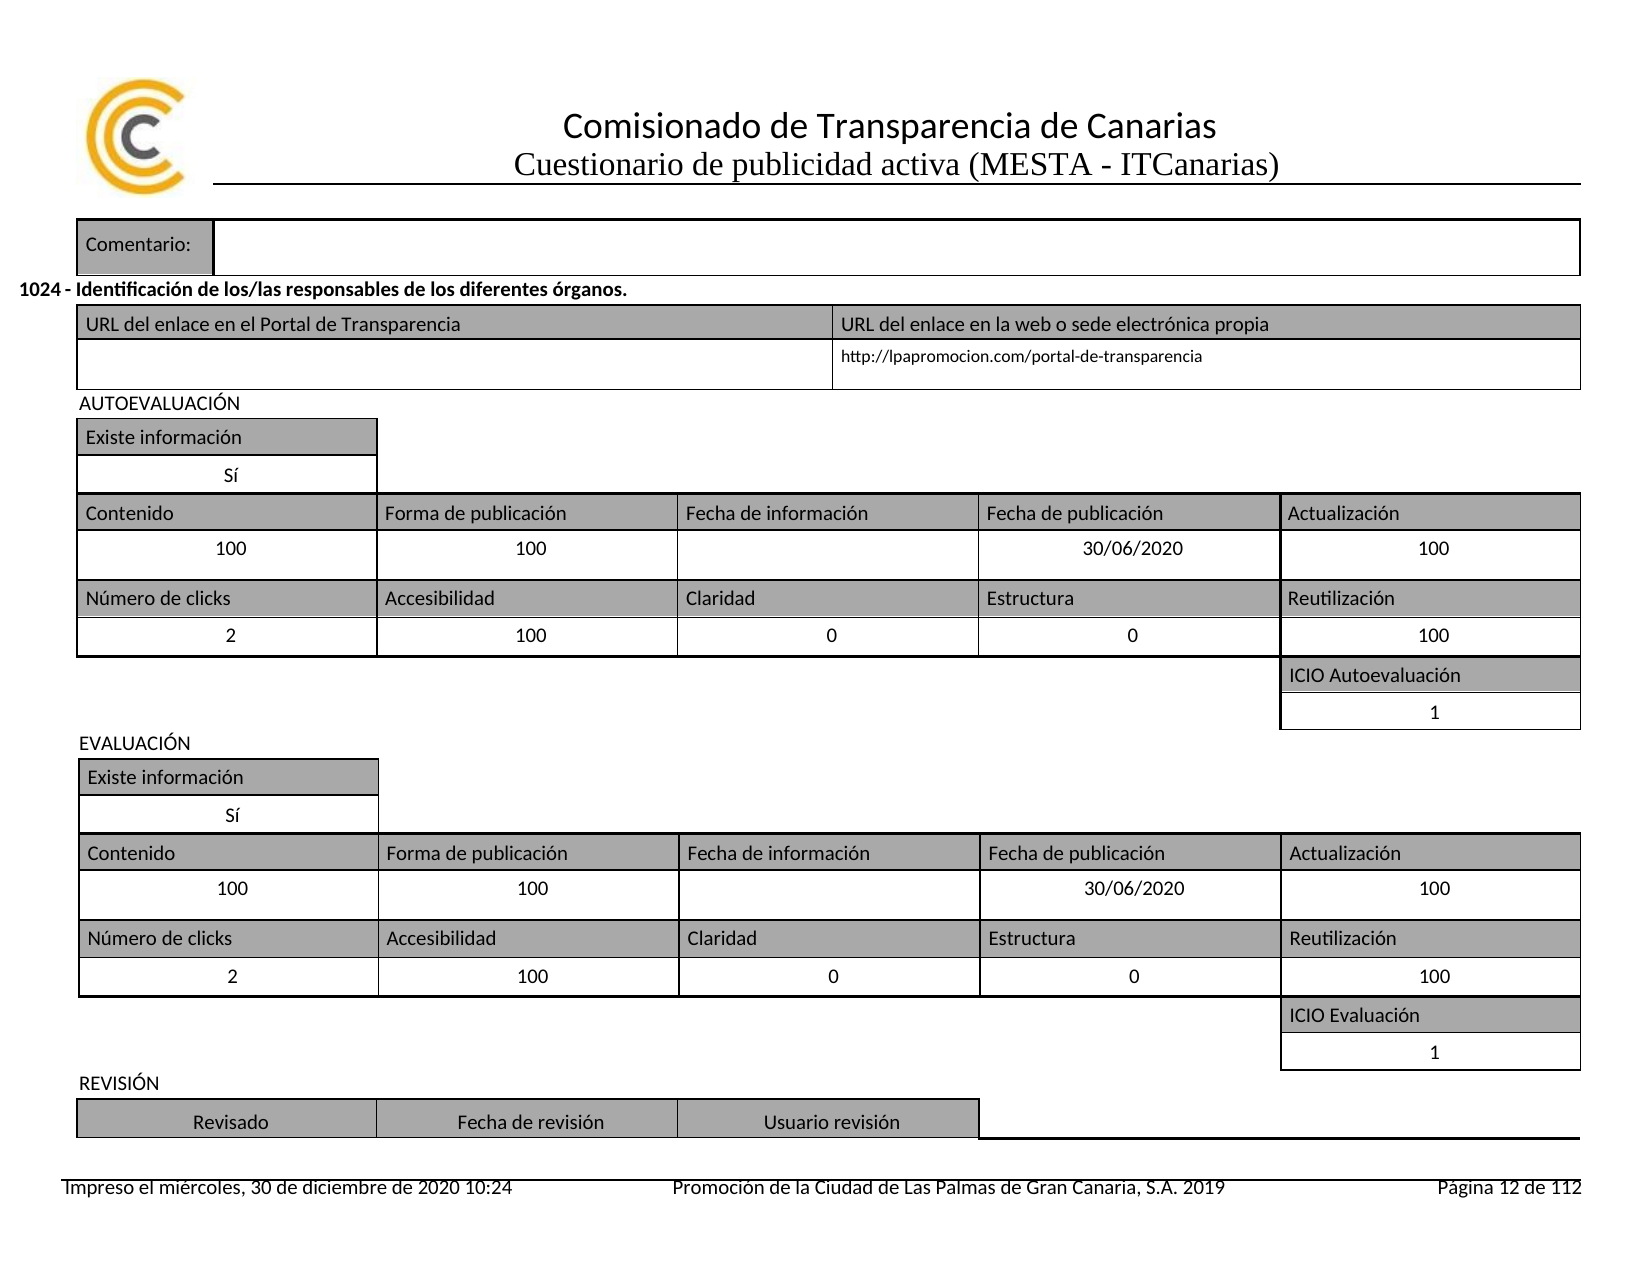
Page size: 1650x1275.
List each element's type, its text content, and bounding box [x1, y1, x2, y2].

table_cell Claridad [680, 921, 979, 957]
text AUTOEVALUACIÓN [79, 390, 1582, 416]
table_cell Actualización [1282, 495, 1580, 529]
table_cell [79, 998, 378, 1069]
table_header URL del enlace en la web o sede electrónica propia [833, 306, 1580, 338]
table_cell 0 [678, 618, 978, 654]
table_cell http://lpapromocion.com/portal-de-transparencia [833, 340, 1580, 388]
table_cell Sí [80, 796, 378, 832]
table_cell Fecha de información [680, 835, 979, 869]
table_cell 100 [1282, 531, 1580, 579]
table_cell 100 [379, 871, 678, 919]
table_cell 1 [1282, 1033, 1580, 1069]
table_cell [980, 998, 1280, 1069]
table_cell [678, 221, 1579, 274]
table_header [979, 418, 1280, 492]
table_cell Fecha de información [678, 495, 978, 529]
table_cell 100 [1282, 958, 1580, 995]
table_cell Fecha de publicación [981, 835, 1280, 869]
table_cell 0 [981, 958, 1280, 995]
table_cell [378, 998, 679, 1069]
table_cell 0 [979, 618, 1279, 654]
table_cell ICIO Evaluación [1282, 998, 1580, 1032]
table_cell Contenido [80, 835, 378, 869]
table_cell Estructura [979, 581, 1279, 616]
table_cell Contenido [78, 495, 376, 529]
text EVALUACIÓN [79, 730, 1582, 756]
table_cell 100 [378, 531, 677, 579]
table_cell Forma de publicación [379, 835, 678, 869]
table_cell [77, 658, 377, 729]
table_cell 0 [680, 958, 979, 995]
table_cell Fecha de publicación [979, 495, 1279, 529]
table_cell 30/06/2020 [981, 871, 1280, 919]
table_cell [979, 658, 1279, 729]
table_cell Accesibilidad [378, 581, 677, 616]
table_header Existe información [80, 760, 378, 794]
table_cell Actualización [1282, 835, 1580, 869]
table_cell [678, 531, 978, 579]
table_cell 2 [78, 618, 376, 654]
table_cell 2 [80, 958, 378, 995]
table_cell Estructura [981, 921, 1280, 957]
table_header URL del enlace en el Portal de Transparencia [78, 306, 832, 338]
table_cell Reutilización [1282, 921, 1580, 957]
table_cell [377, 658, 677, 729]
table_header [1280, 418, 1580, 492]
table_header [378, 418, 677, 492]
table_cell Accesibilidad [379, 921, 678, 957]
table_header [379, 758, 679, 832]
table_header Usuario revisión [678, 1100, 978, 1137]
table_cell 100 [379, 958, 678, 995]
list - Identificación de los/las responsables de los diferentes órganos. [19, 276, 1576, 302]
table_cell [680, 871, 979, 919]
table_cell 100 [80, 871, 378, 919]
table_header Existe información [78, 419, 376, 454]
table_cell 100 [1282, 871, 1580, 919]
table_cell Número de clicks [80, 921, 378, 957]
table_cell [78, 340, 832, 388]
table_cell ICIO Autoevaluación [1282, 658, 1580, 691]
table_header [678, 418, 978, 492]
table_cell [215, 221, 377, 274]
table_header [980, 758, 1281, 832]
table_cell Forma de publicación [378, 495, 677, 529]
table_header Fecha de revisión [377, 1100, 677, 1137]
table_cell Número de clicks [78, 581, 376, 616]
table_cell [678, 658, 978, 729]
table_cell 1 [1282, 693, 1580, 729]
table_cell [377, 221, 678, 274]
table_header Revisado [78, 1100, 376, 1137]
table_cell Sí [78, 456, 376, 492]
text REVISIÓN [79, 1071, 1582, 1096]
table_cell 100 [378, 618, 677, 654]
table_cell 100 [78, 531, 376, 579]
table_cell [679, 998, 980, 1069]
table_header [1281, 758, 1580, 832]
table_header [980, 1098, 1580, 1137]
table_cell Claridad [678, 581, 978, 616]
table_cell 100 [1282, 618, 1580, 654]
table_header [679, 758, 980, 832]
table_cell Reutilización [1282, 581, 1580, 616]
table_cell 30/06/2020 [979, 531, 1279, 579]
table_cell Comentario: [78, 221, 212, 274]
